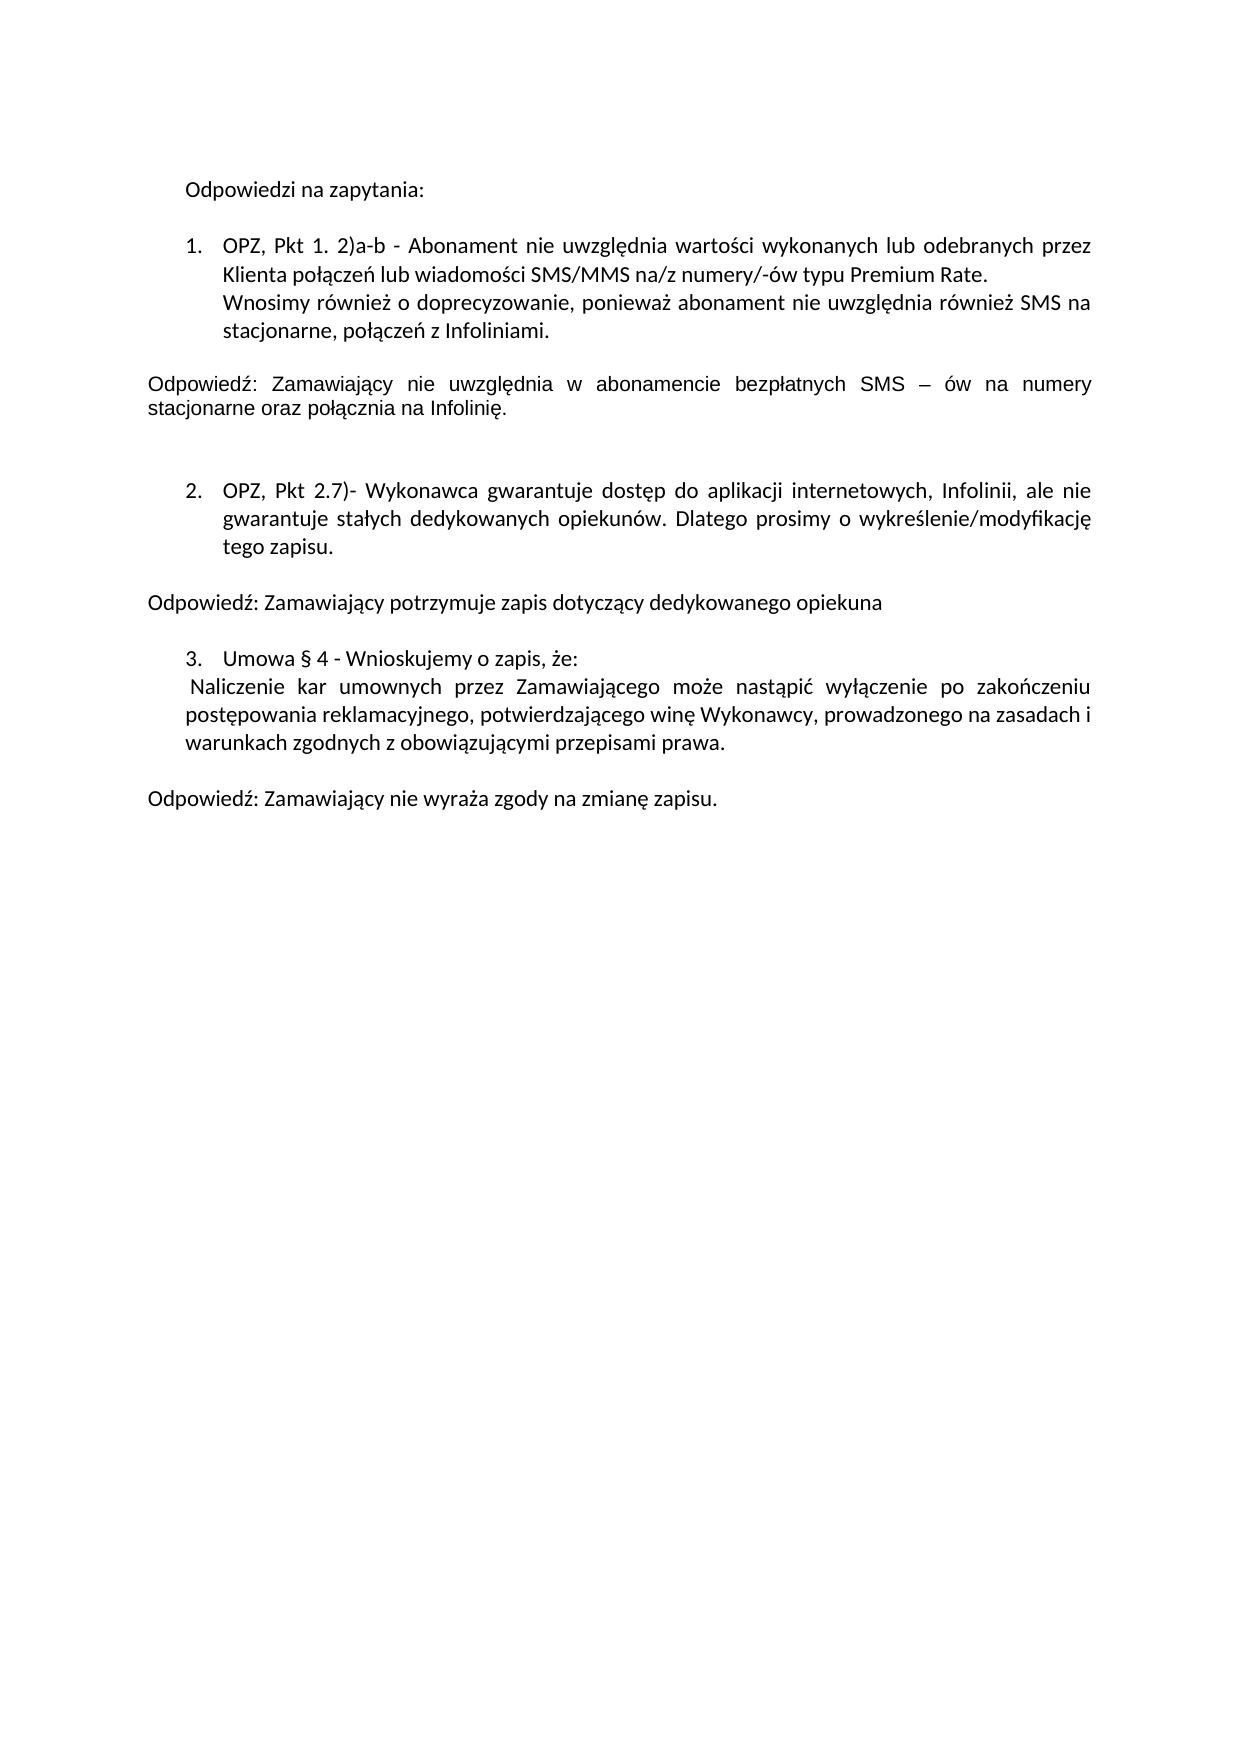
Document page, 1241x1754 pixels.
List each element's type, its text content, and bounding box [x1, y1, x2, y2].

text Odpowiedź: Zamawiający potrzymuje zapis dotyczący dedykowanego opiekuna [148, 588, 1093, 616]
text Naliczenie kar umownych przez Zamawiającego może nastąpić wyłączenie po zakończeniu postępowania reklamacyjnego, potwierdzającego winę Wykonawcy, prowadzonego na zasadach i warunkach zgodnych z obowiązującymi przepisami prawa. [185, 672, 1093, 756]
list OPZ, Pkt 1. 2)a-b - Abonament nie uwzględnia wartości wykonanych lub odebranych przez Klienta połączeń lub wiadomości SMS/MMS na/z numery/-ów typu Premium Rate. [185, 232, 1093, 288]
list Wnosimy również o doprecyzowanie, ponieważ abonament nie uwzględnia również SMS na stacjonarne, połączeń z Infoliniami. [223, 288, 1093, 344]
text Odpowiedź: Zamawiający nie uwzględnia w abonamencie bezpłatnych SMS – ów na numery stacjonarne oraz połącznia na Infolinię. [148, 372, 1093, 420]
text Odpowiedź: Zamawiający nie wyraża zgody na zmianę zapisu. [148, 784, 1093, 812]
list OPZ, Pkt 2.7)- Wykonawca gwarantuje dostęp do aplikacji internetowych, Infolinii, ale nie gwarantuje stałych dedykowanych opiekunów. Dlatego prosimy o wykreślenie/modyfikację tego zapisu. [185, 476, 1093, 560]
text Odpowiedzi na zapytania: [185, 176, 1093, 204]
list Umowa § 4 - Wnioskujemy o zapis, że: [185, 644, 1093, 672]
